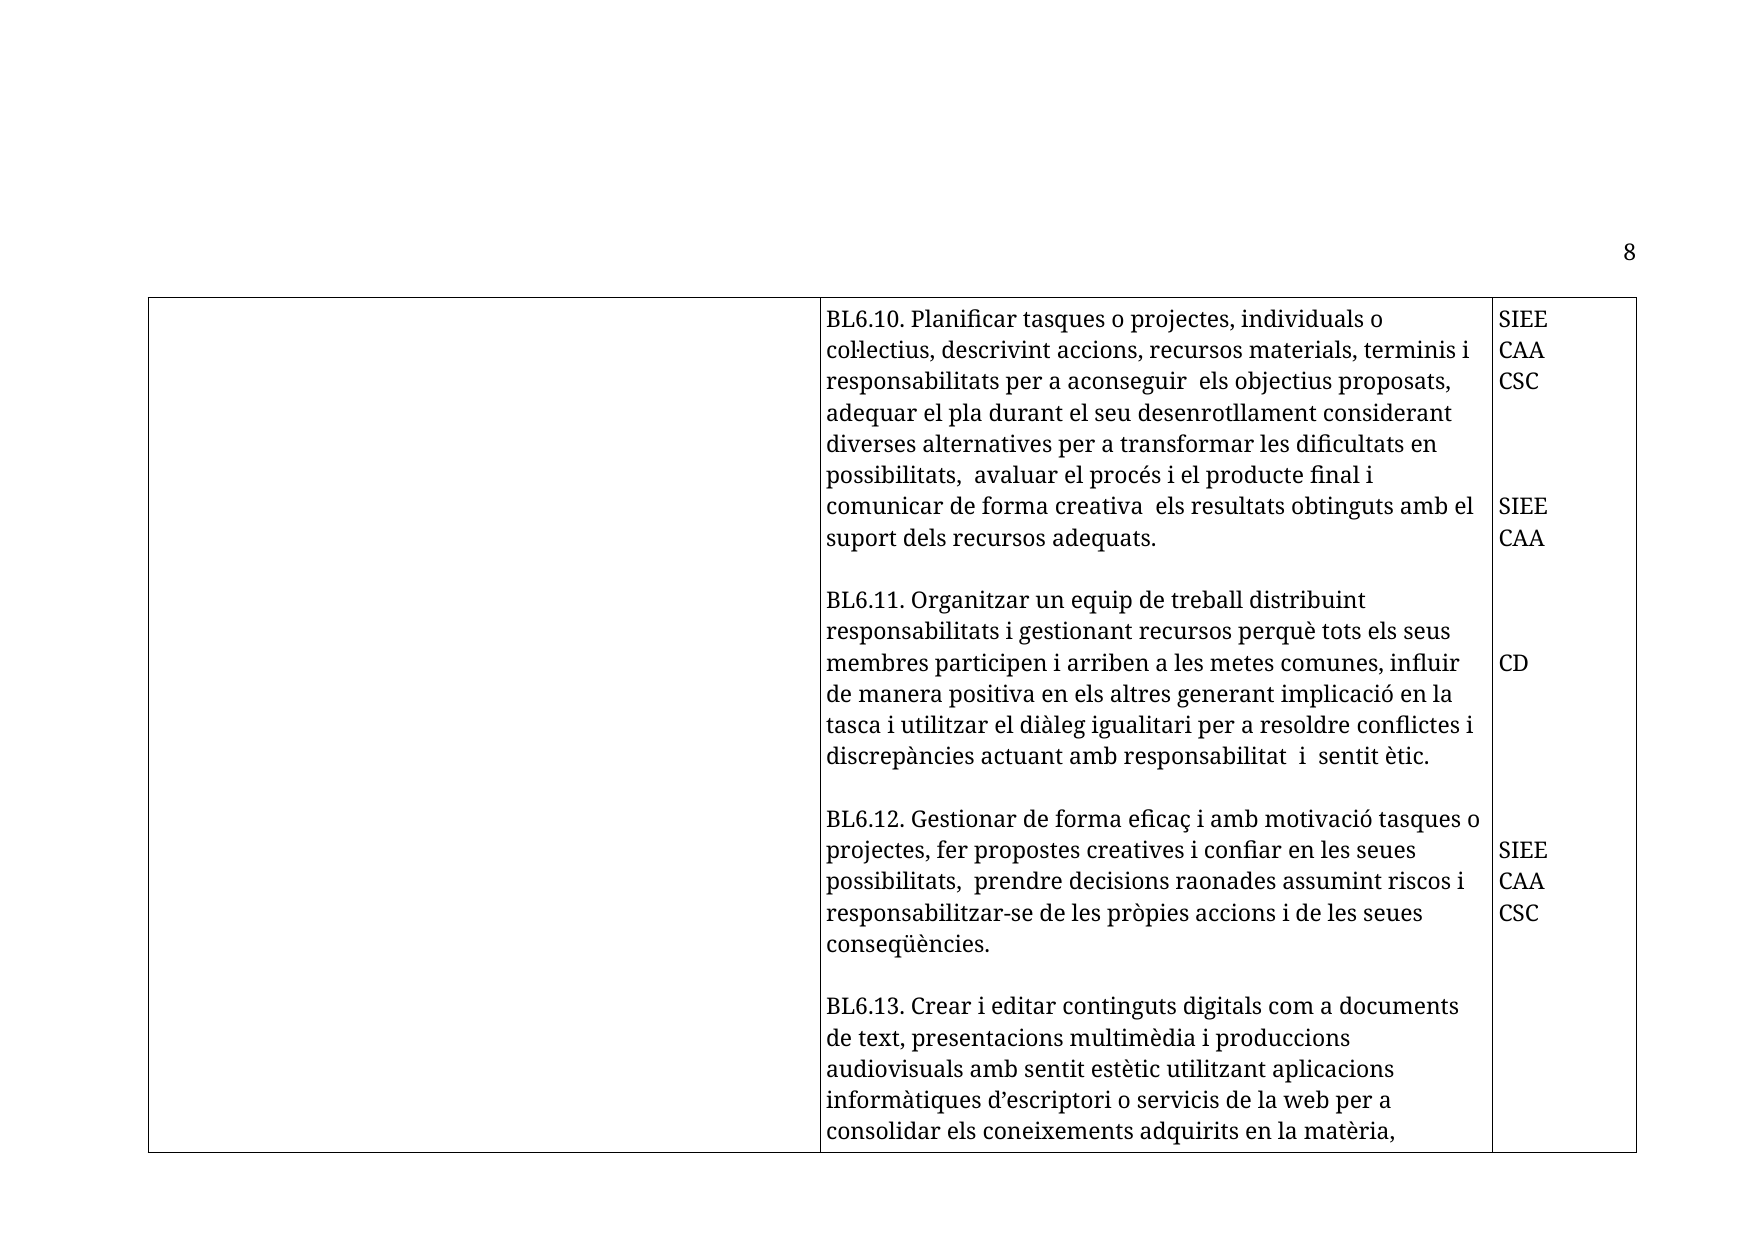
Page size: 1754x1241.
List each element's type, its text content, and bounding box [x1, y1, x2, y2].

table_cell [149, 298, 820, 1152]
table_cell SIEE CAA CSC SIEE CAA CD SIEE CAA CSC [1493, 298, 1636, 1152]
table_cell BL6.10. Planificar tasques o projectes, individuals o col·lectius, descrivint accions, recursos materials, terminis i responsabilitats per a aconseguir els objectius proposats, adequar el pla durant el seu desenrotllament considerant diverses alternatives per a transformar les dificultats en possibilitats, avaluar el procés i el producte final i comunicar de forma creativa els resultats obtinguts amb el suport dels recursos adequats. BL6.11. Organitzar un equip de treball distribuint responsabilitats i gestionant recursos perquè tots els seus membres participen i arriben a les metes comunes, influir de manera positiva en els altres generant implicació en la tasca i utilitzar el diàleg igualitari per a resoldre conflictes i discrepàncies actuant amb responsabilitat i sentit ètic. BL6.12. Gestionar de forma eficaç i amb motivació tasques o projectes, fer propostes creatives i confiar en les seues possibilitats, prendre decisions raonades assumint riscos i responsabilitzar-se de les pròpies accions i de les seues conseqüències. BL6.13. Crear i editar continguts digitals com a documents de text, presentacions multimèdia i produccions audiovisuals amb sentit estètic utilitzant aplicacions informàtiques d’escriptori o servicis de la web per a consolidar els coneixements adquirits en la matèria, [821, 298, 1492, 1152]
